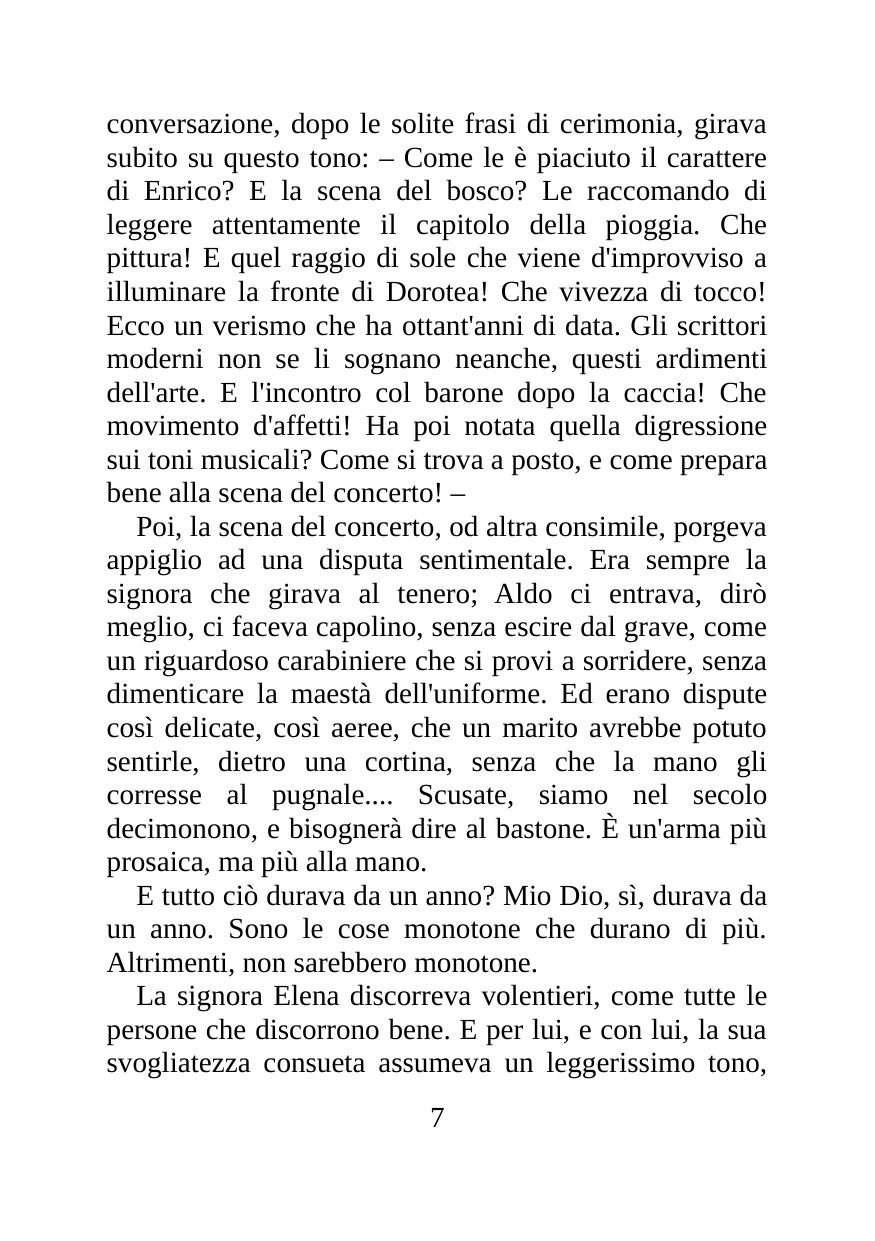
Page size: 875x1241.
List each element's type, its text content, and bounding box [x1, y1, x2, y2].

text conversazione, dopo le solite frasi di cerimonia, girava subito su questo tono: ‒ Come le è piaciuto il carattere di Enrico? E la scena del bosco? Le raccomando di leggere attentamente il capitolo della pioggia. Che pittura! E quel raggio di sole che viene d'improvviso a illuminare la fronte di Dorotea! Che vivezza di tocco! Ecco un verismo che ha ottant'anni di data. Gli scrittori moderni non se li sognano neanche, questi ardimenti dell'arte. E l'incontro col barone dopo la caccia! Che movimento d'affetti! Ha poi notata quella digressione sui toni musicali? Come si trova a posto, e come prepara bene alla scena del concerto! ‒ [106, 106, 768, 509]
text Poi, la scena del concerto, od altra consimile, porgeva appiglio ad una disputa sentimentale. Era sempre la signora che girava al tenero; Aldo ci entrava, dirò meglio, ci faceva capolino, senza escire dal grave, come un riguardoso carabiniere che si provi a sorridere, senza dimenticare la maestà dell'uniforme. Ed erano dispute così delicate, così aeree, che un marito avrebbe potuto sentirle, dietro una cortina, senza che la mano gli corresse al pugnale.... Scusate, siamo nel secolo decimonono, e bisognerà dire al bastone. È un'arma più prosaica, ma più alla mano. [106, 509, 768, 878]
text La signora Elena discorreva volentieri, come tutte le persone che discorrono bene. E per lui, e con lui, la sua svogliatezza consueta assumeva un leggerissimo tono, [106, 978, 768, 1079]
text E tutto ciò durava da un anno? Mio Dio, sì, durava da un anno. Sono le cose monotone che durano di più. Altrimenti, non sarebbero monotone. [106, 878, 768, 978]
